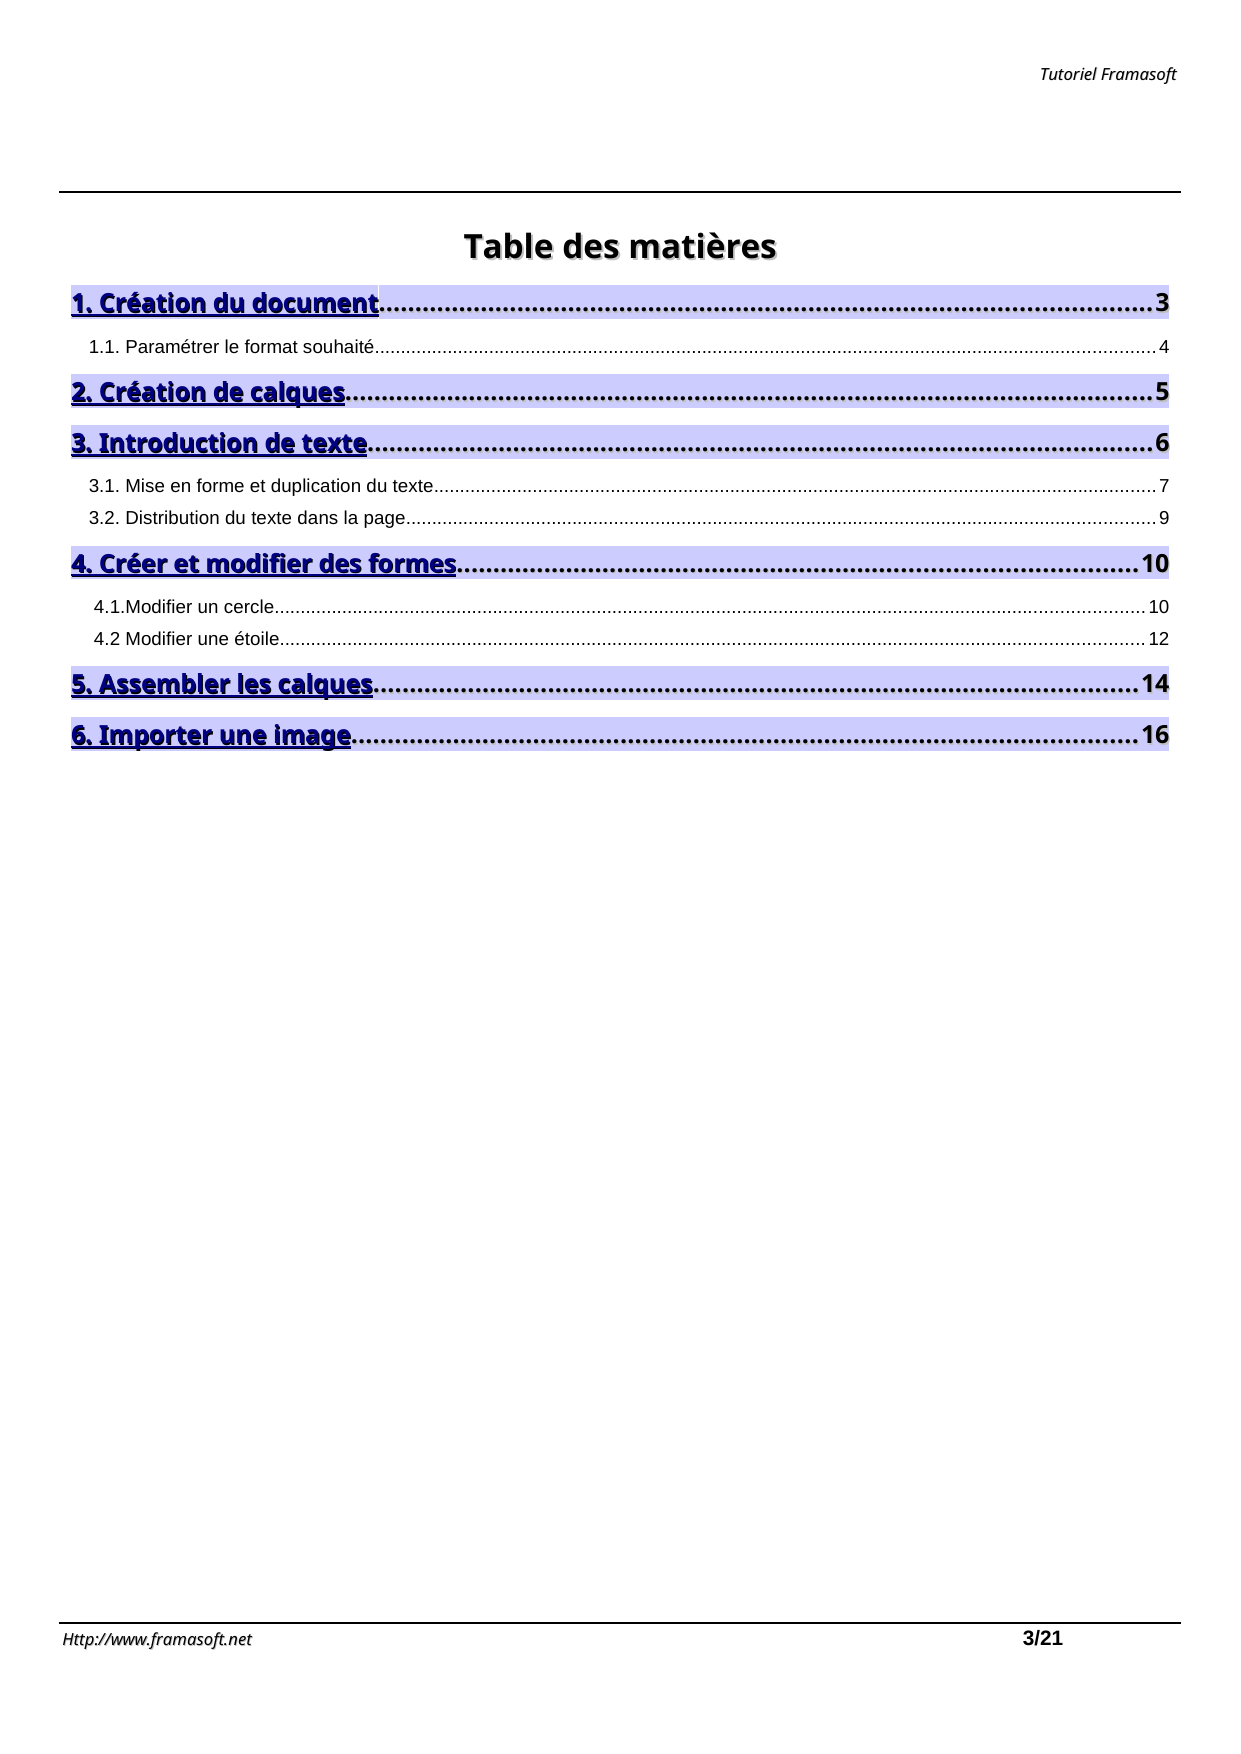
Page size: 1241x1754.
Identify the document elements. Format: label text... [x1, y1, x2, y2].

text 4.1.Modifier un cercle 10 [88, 596, 1169, 617]
text 1.1. Paramétrer le format souhaité 4 [88, 336, 1169, 357]
text 3.1. Mise en forme et duplication du texte 7 [88, 476, 1169, 497]
text 4.2 Modifier une étoile 12 [88, 628, 1169, 649]
subtitle Table des matières [59, 223, 1181, 268]
text 3.2. Distribution du texte dans la page 9 [88, 507, 1169, 528]
